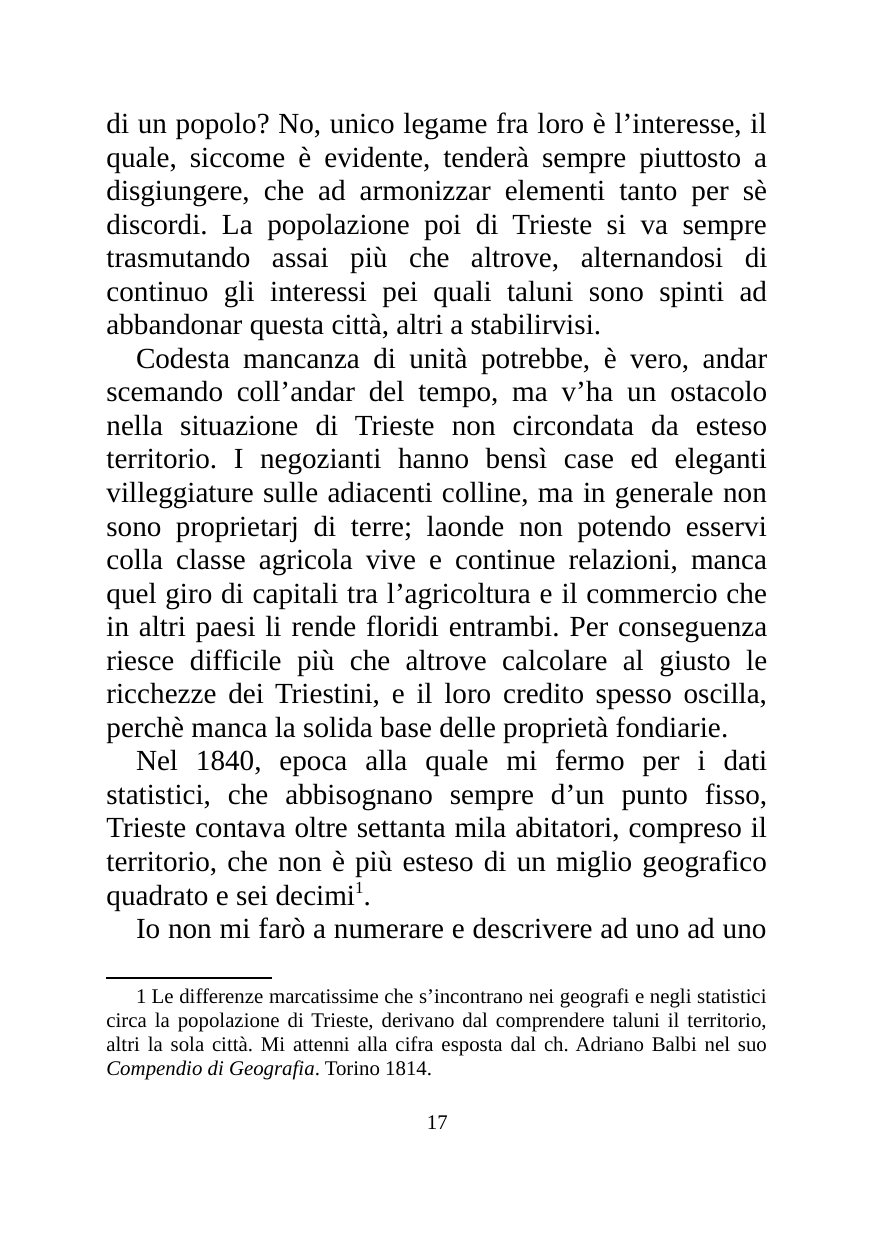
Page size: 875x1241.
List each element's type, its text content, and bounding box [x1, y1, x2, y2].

text Le differenze marcatissime che s’incontrano nei geografi e negli statistici circa la popolazione di Trieste, derivano dal comprendere taluni il territorio, altri la sola città. Mi attenni alla cifra esposta dal ch. Adriano Balbi nel suo Compendio di Geografia. Torino 1814. [106, 984, 768, 1080]
text di un popolo? No, unico legame fra loro è l’interesse, il quale, siccome è evidente, tenderà sempre piuttosto a disgiungere, che ad armonizzar elementi tanto per sè discordi. La popolazione poi di Trieste si va sempre trasmutando assai più che altrove, alternandosi di continuo gli interessi pei quali taluni sono spinti ad abbandonar questa città, altri a stabilirvisi. [106, 106, 768, 341]
text Io non mi farò a numerare e descrivere ad uno ad uno [106, 911, 768, 945]
text Codesta mancanza di unità potrebbe, è vero, andar scemando coll’andar del tempo, ma v’ha un ostacolo nella situazione di Trieste non circondata da esteso territorio. I negozianti hanno bensì case ed eleganti villeggiature sulle adiacenti colline, ma in generale non sono proprietarj di terre; laonde non potendo esservi colla classe agricola vive e continue relazioni, manca quel giro di capitali tra l’agricoltura e il commercio che in altri paesi li rende floridi entrambi. Per conseguenza riesce difficile più che altrove calcolare al giusto le ricchezze dei Triestini, e il loro credito spesso oscilla, perchè manca la solida base delle proprietà fondiarie. [106, 341, 768, 743]
text Nel 1840, epoca alla quale mi fermo per i dati statistici, che abbisognano sempre d’un punto fisso, Trieste contava oltre settanta mila abitatori, compreso il territorio, che non è più esteso di un miglio geografico quadrato e sei decimi. [106, 743, 768, 911]
